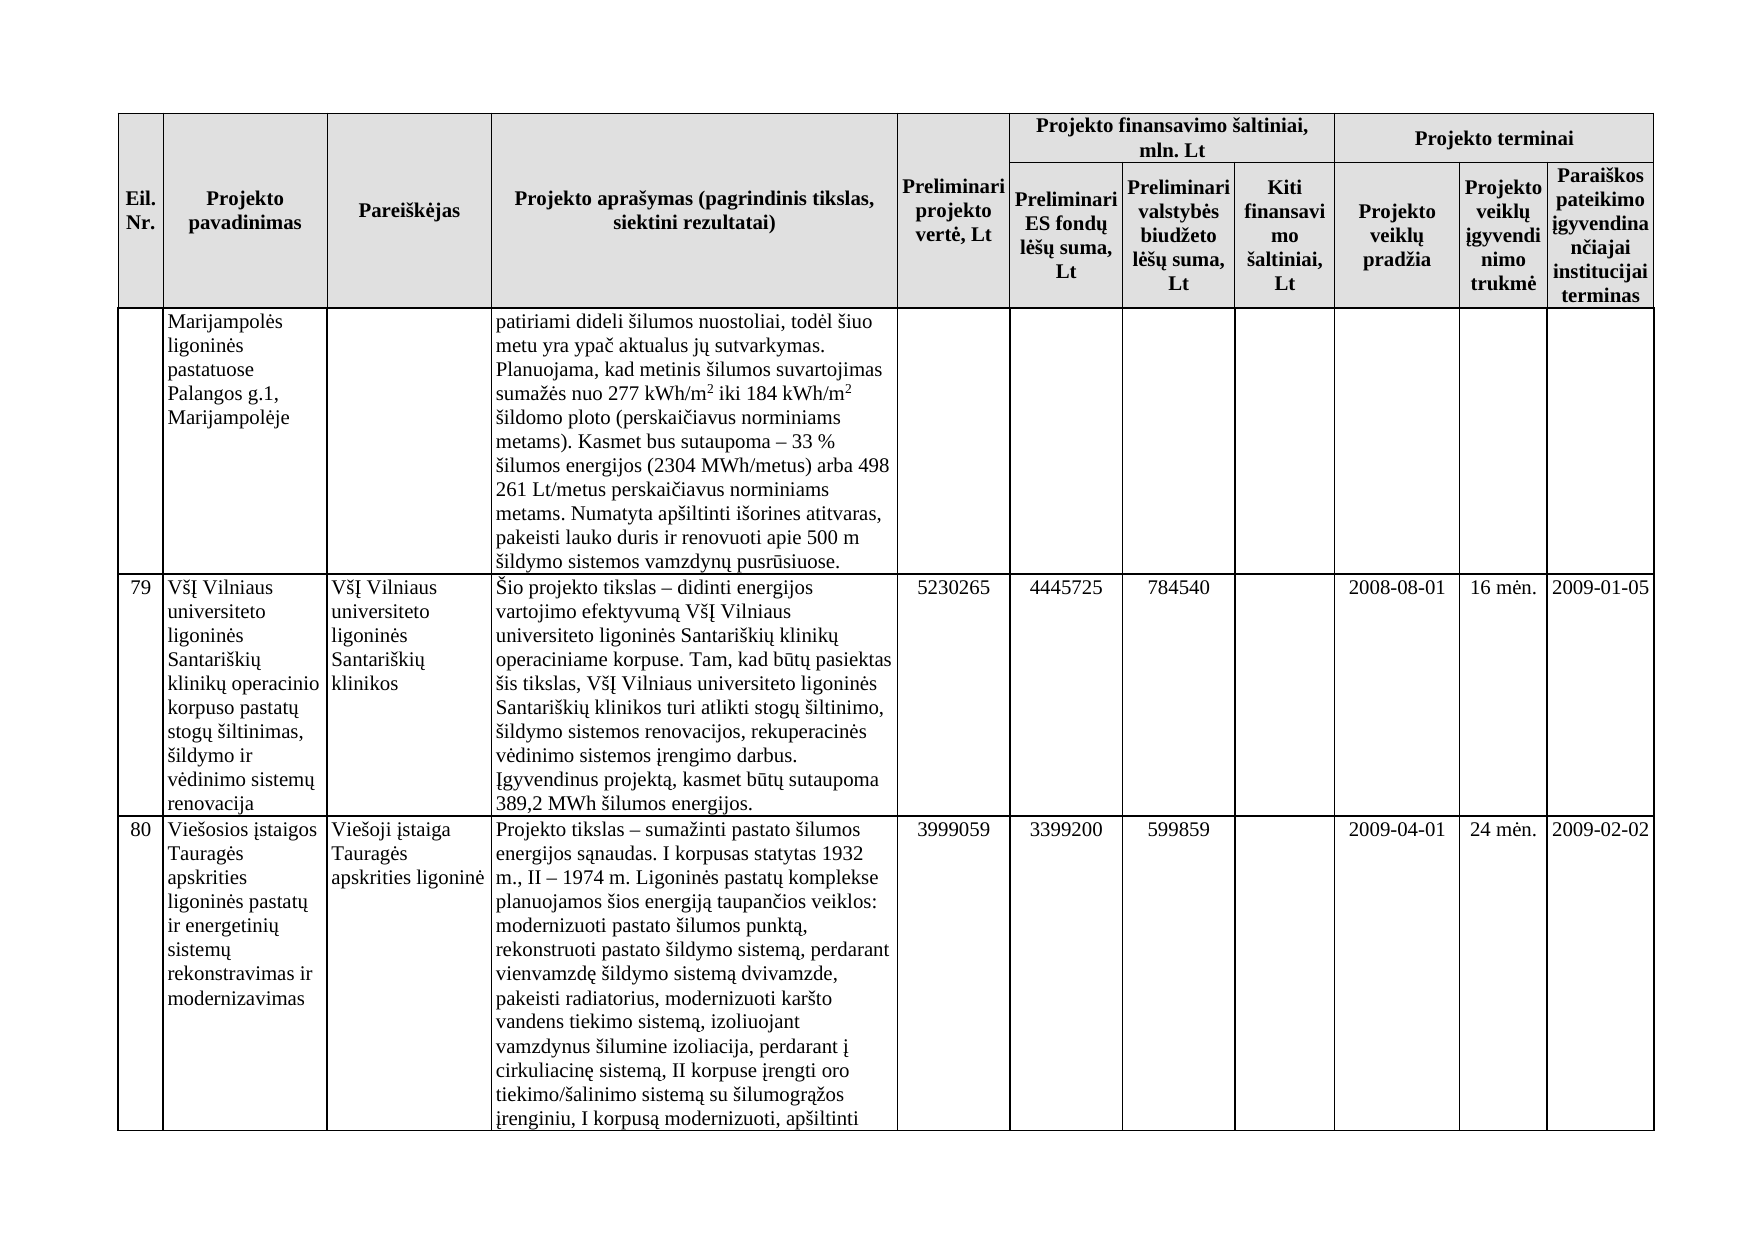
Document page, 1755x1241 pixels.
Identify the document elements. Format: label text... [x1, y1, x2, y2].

table_cell [1236, 575, 1334, 815]
table_cell [1460, 309, 1546, 573]
table_cell 784540 [1123, 575, 1234, 815]
table_cell [119, 309, 162, 573]
table_cell [328, 309, 491, 573]
table_cell VšĮ Vilniaus universiteto ligoninės Santariškių klinikos [328, 575, 491, 815]
table_cell 3999059 [898, 817, 1009, 1130]
table_cell 79 [119, 575, 162, 815]
table_cell 4445725 [1011, 575, 1122, 815]
table_cell Viešoji įstaiga Tauragės apskrities ligoninė [328, 817, 491, 1130]
table_cell 3399200 [1011, 817, 1122, 1130]
table_cell [1548, 309, 1653, 573]
table_cell Šio projekto tikslas – didinti energijos vartojimo efektyvumą VšĮ Vilniaus universiteto ligoninės Santariškių klinikų operaciniame korpuse. Tam, kad būtų pasiektas šis tikslas, VšĮ Vilniaus universiteto ligoninės Santariškių klinikos turi atlikti stogų šiltinimo, šildymo sistemos renovacijos, rekuperacinės vėdinimo sistemos įrengimo darbus. Įgyvendinus projektą, kasmet būtų sutaupoma 389,2 MWh šilumos energijos. [492, 575, 897, 815]
table_header Projekto aprašymas (pagrindinis tikslas, siektini rezultatai) [492, 114, 897, 307]
table_cell [1236, 309, 1334, 573]
table_cell [1123, 309, 1234, 573]
table_header Preliminari projekto vertė, Lt [898, 114, 1009, 307]
table_cell 5230265 [898, 575, 1009, 815]
table_header Projekto finansavimo šaltiniai, mln. Lt [1010, 114, 1334, 162]
table_cell Paraiškos pateikimo įgyvendinančiajai institucijai terminas [1548, 163, 1653, 307]
table_cell Viešosios įstaigos Tauragės apskrities ligoninės pastatų ir energetinių sistemų rekonstravimas ir modernizavimas [164, 817, 326, 1130]
table_cell Projekto veiklų įgyvendinimo trukmė [1460, 163, 1547, 307]
table_cell [1236, 817, 1334, 1130]
table_cell 16 mėn. [1460, 575, 1546, 815]
table_cell Projekto veiklų pradžia [1335, 163, 1459, 307]
table_cell 2009-04-01 [1335, 817, 1459, 1130]
table_header Pareiškėjas [328, 114, 491, 307]
table_header Projekto pavadinimas [164, 114, 327, 307]
table_cell patiriami dideli šilumos nuostoliai, todėl šiuo metu yra ypač aktualus jų sutvarkymas. Planuojama, kad metinis šilumos suvartojimas sumažės nuo 277 kWh/m2 iki 184 kWh/m2 šildomo ploto (perskaičiavus norminiams metams). Kasmet bus sutaupoma – 33 % šilumos energijos (2304 MWh/metus) arba 498 261 Lt/metus perskaičiavus norminiams metams. Numatyta apšiltinti išorines atitvaras, pakeisti lauko duris ir renovuoti apie 500 m šildymo sistemos vamzdynų pusrūsiuose. [492, 309, 897, 573]
table_header Projekto terminai [1335, 114, 1653, 162]
table_header Eil. Nr. [119, 114, 163, 307]
table_cell 599859 [1123, 817, 1234, 1130]
table_cell Kiti finansavimo šaltiniai, Lt [1235, 163, 1334, 307]
table_cell 2009-01-05 [1548, 575, 1653, 815]
table_cell 2009-02-02 [1548, 817, 1653, 1130]
table_cell [1335, 309, 1459, 573]
table_cell 80 [119, 817, 162, 1130]
table_cell [1011, 309, 1122, 573]
table_cell VšĮ Vilniaus universiteto ligoninės Santariškių klinikų operacinio korpuso pastatų stogų šiltinimas, šildymo ir vėdinimo sistemų renovacija [164, 575, 326, 815]
table_cell [898, 309, 1009, 573]
table_cell 2008-08-01 [1335, 575, 1459, 815]
table_cell Marijampolės ligoninės pastatuose Palangos g.1, Marijampolėje [164, 309, 326, 573]
table_cell Preliminari ES fondų lėšų suma, Lt [1010, 163, 1122, 307]
table_cell Projekto tikslas – sumažinti pastato šilumos energijos sąnaudas. I korpusas statytas 1932 m., II – 1974 m. Ligoninės pastatų komplekse planuojamos šios energiją taupančios veiklos: modernizuoti pastato šilumos punktą, rekonstruoti pastato šildymo sistemą, perdarant vienvamzdę šildymo sistemą dvivamzde, pakeisti radiatorius, modernizuoti karšto vandens tiekimo sistemą, izoliuojant vamzdynus šilumine izoliacija, perdarant į cirkuliacinę sistemą, II korpuse įrengti oro tiekimo/šalinimo sistemą su šilumogrąžos įrenginiu, I korpusą modernizuoti, apšiltinti [492, 817, 897, 1130]
table_cell 24 mėn. [1460, 817, 1546, 1130]
table_cell Preliminari valstybės biudžeto lėšų suma, Lt [1123, 163, 1234, 307]
